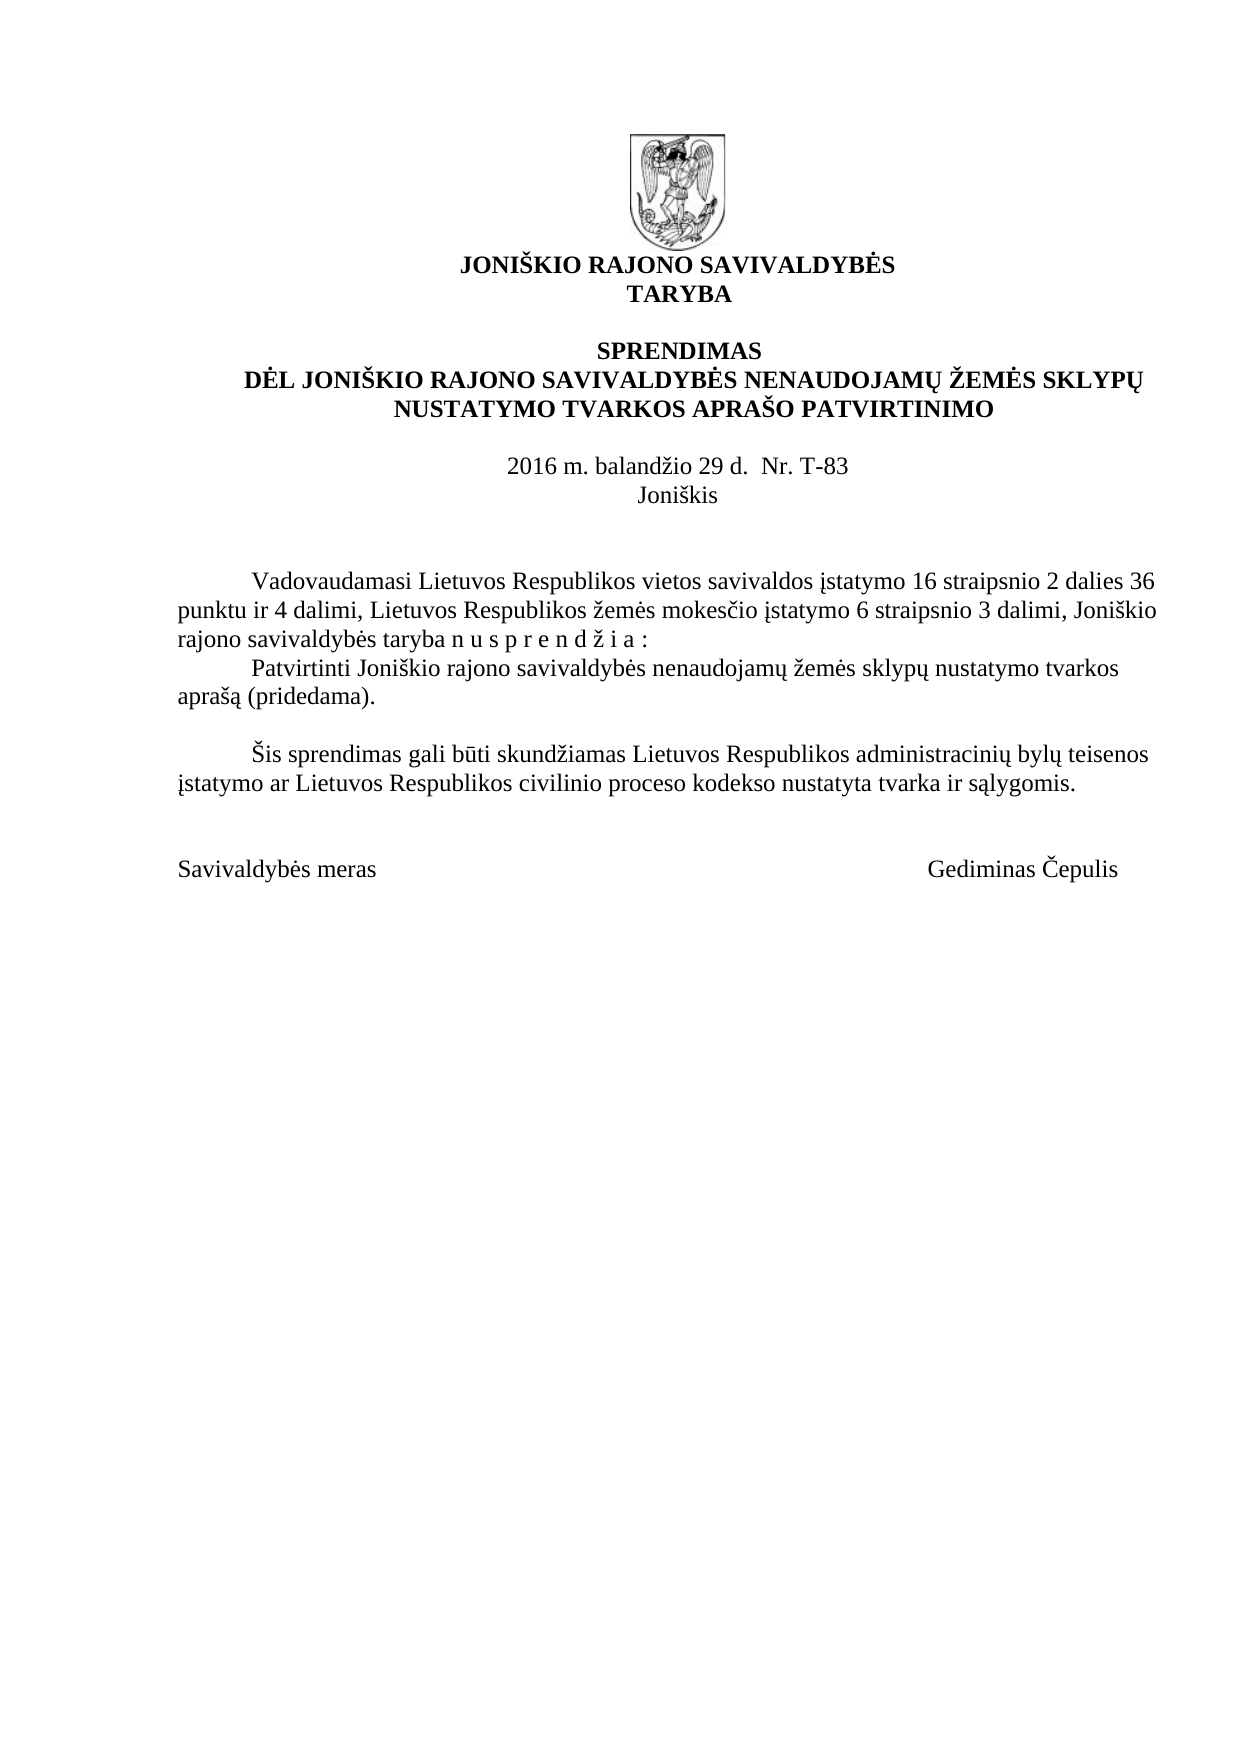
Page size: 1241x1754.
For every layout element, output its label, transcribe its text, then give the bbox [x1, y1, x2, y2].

text Joniškis [174, 480, 1181, 509]
text Patvirtinti Joniškio rajono savivaldybės nenaudojamų žemės sklypų nustatymo tvarkos aprašą (pridedama). [177, 653, 1181, 710]
text Šis sprendimas gali būti skundžiamas Lietuvos Respublikos administracinių bylų teisenos įstatymo ar Lietuvos Respublikos civilinio proceso kodekso nustatyta tvarka ir sąlygomis. [177, 739, 1181, 796]
text Savivaldybės meras Gediminas Čepulis [177, 854, 1181, 883]
text Joniškio rajono savivaldybės TARYBA [174, 250, 1181, 308]
text DĖL JONIŠKIO RAJONO SAVIVALDYBĖS NENAUDOJAMŲ ŽEMĖS SKLYPŲ NUSTATYMO TVARKOS APRAŠO PATVIRTINIMO [207, 365, 1181, 423]
text Vadovaudamasi Lietuvos Respublikos vietos savivaldos įstatymo 16 straipsnio 2 dalies 36 punktu ir 4 dalimi, Lietuvos Respublikos žemės mokesčio įstatymo 6 straipsnio 3 dalimi, Joniškio rajono savivaldybės taryba nusprendžia: [177, 566, 1181, 653]
text 2016 m. balandžio 29 d. Nr. T-83 [174, 451, 1181, 480]
text SPRENDIMAS [177, 336, 1181, 365]
